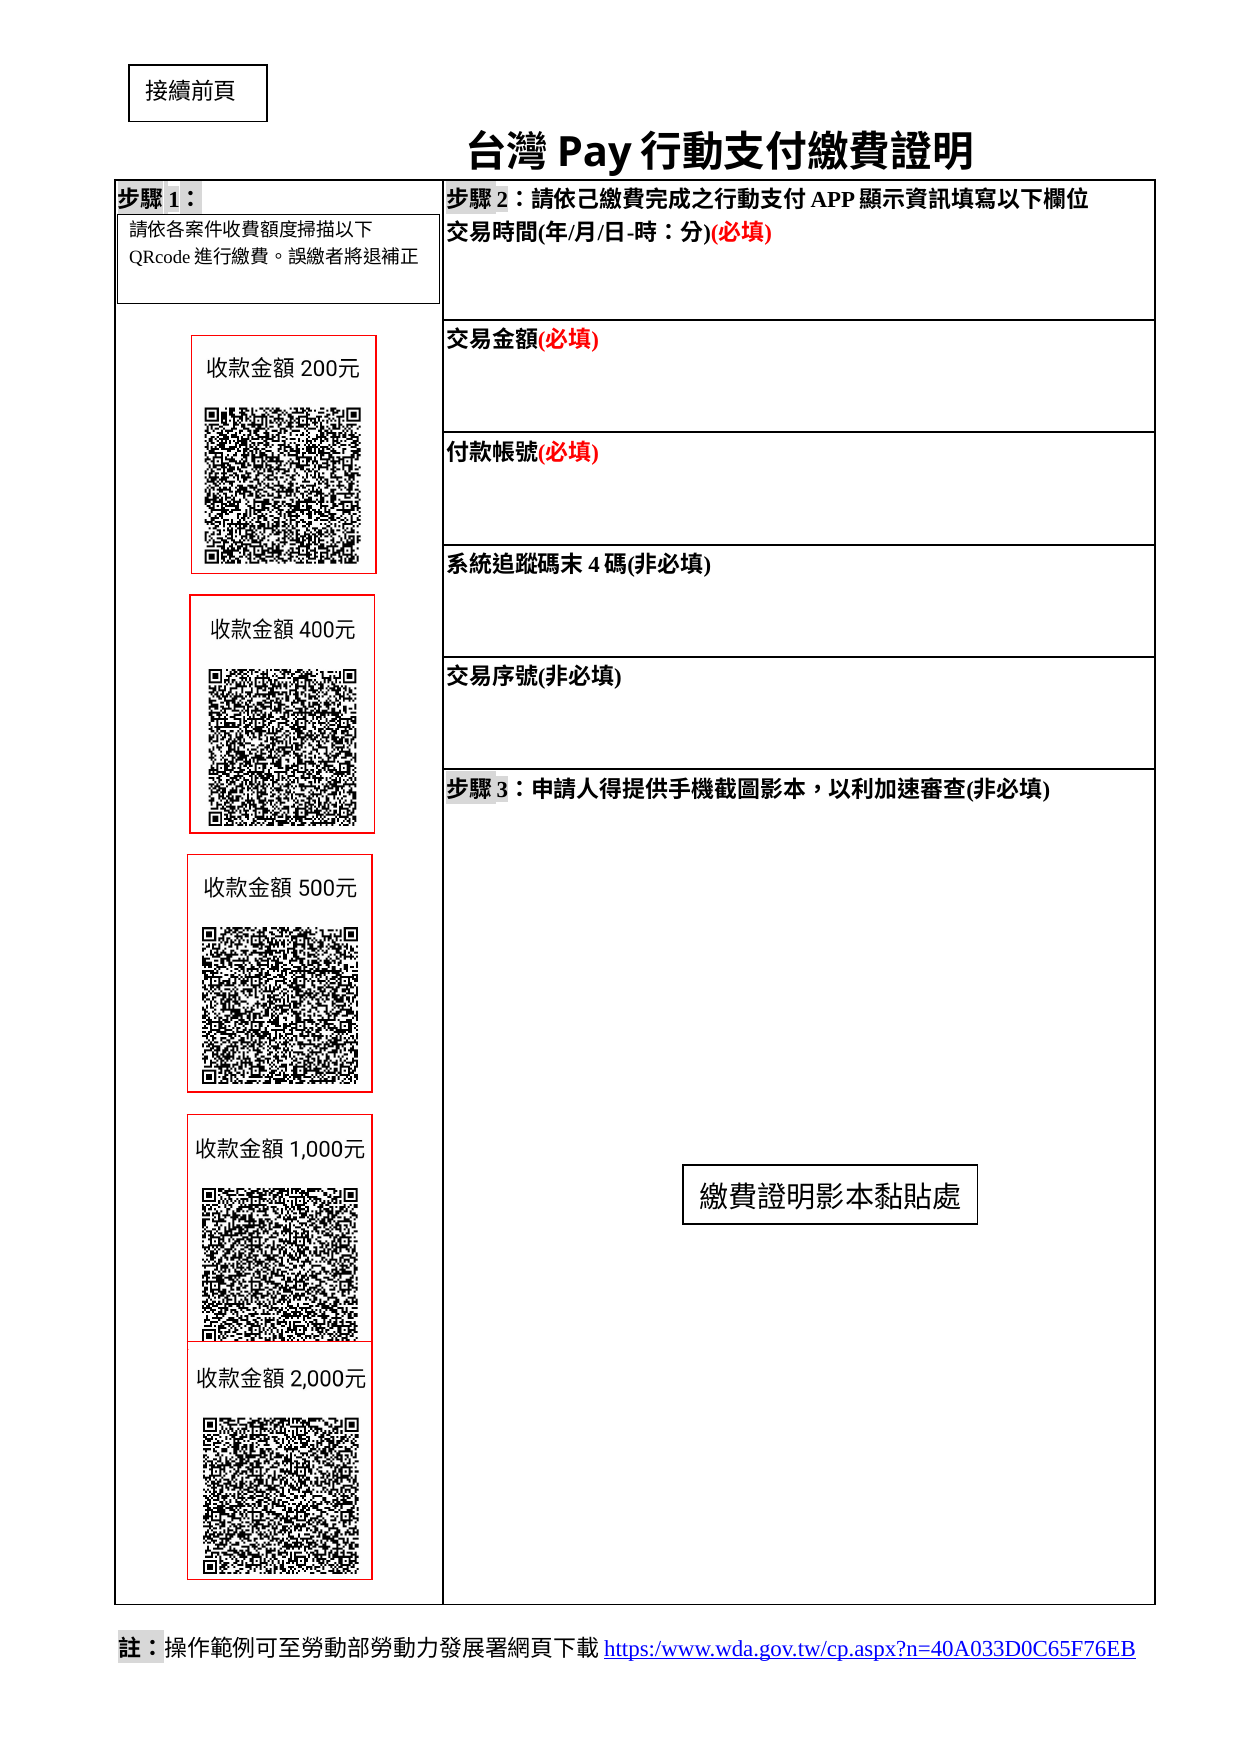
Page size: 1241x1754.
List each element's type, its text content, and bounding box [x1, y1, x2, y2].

table_cell 系統追蹤碼末4碼(非必填) [444, 546, 1154, 656]
table_cell 交易序號(非必填) [444, 658, 1154, 768]
table_cell 付款帳號(必填) [444, 433, 1154, 543]
picture [188, 1342, 371, 1579]
table_cell 交易金額(必填) [444, 321, 1154, 431]
table_header 步驟1： [116, 181, 442, 1604]
picture [191, 596, 374, 832]
picture [192, 336, 375, 573]
table_header 步驟2：請依己繳費完成之行動支付APP顯示資訊填寫以下欄位 交易時間(年/月/日-時：分)(必填) [444, 181, 1154, 319]
text 註：操作範例可至勞動部勞動力發展署網頁下載https:/www.wda.gov.tw/cp.aspx?n=40A033D0C65F76EB [118, 1629, 1152, 1663]
picture [188, 855, 371, 1091]
picture [188, 1115, 371, 1341]
table_cell 步驟3：申請人得提供手機截圖影本，以利加速審查(非必填) [444, 770, 1154, 1604]
text 台灣Pay行動支付繳費證明 [118, 118, 1152, 179]
text [130, 66, 266, 121]
text 接續前頁 [145, 73, 251, 106]
table_header 請依各案件收費額度掃描以下QRcode進行繳費。誤繳者將退補正 [118, 215, 439, 303]
